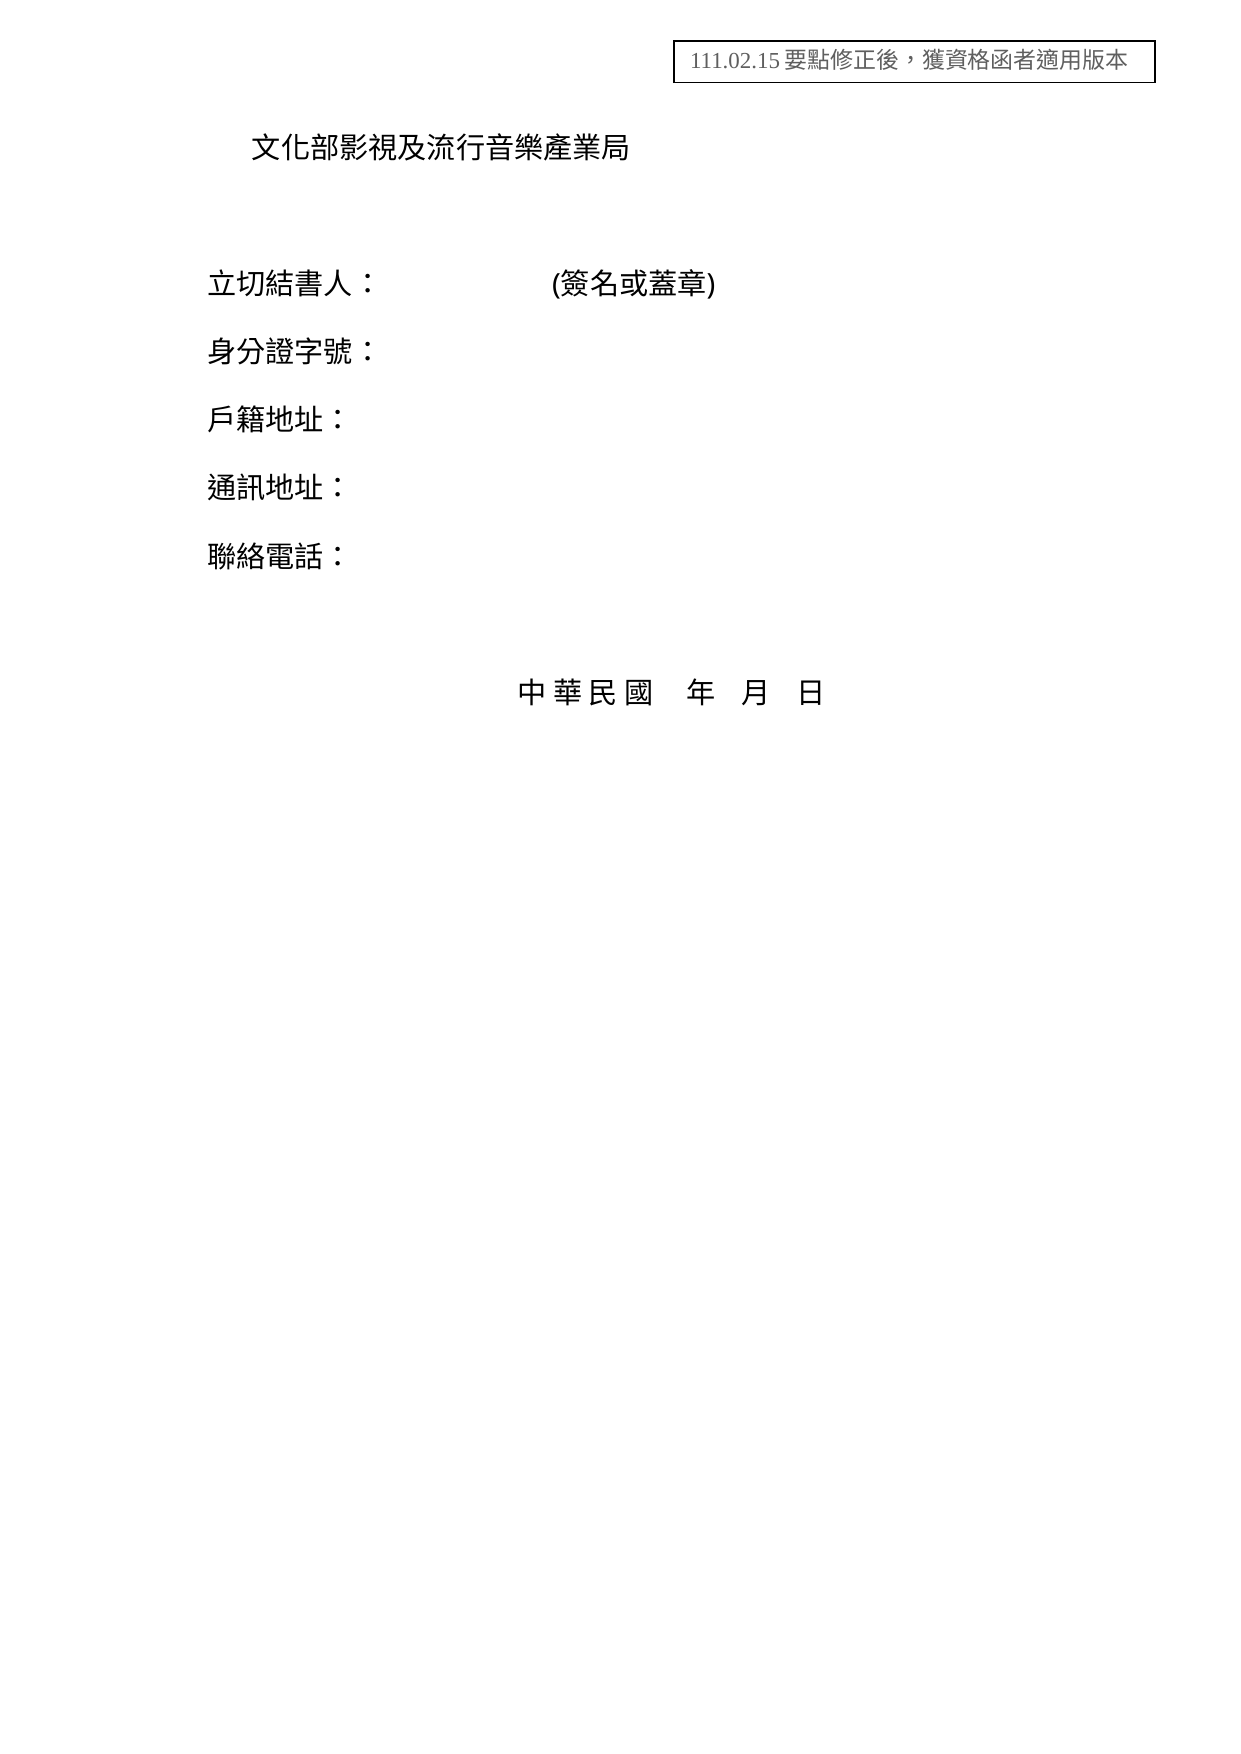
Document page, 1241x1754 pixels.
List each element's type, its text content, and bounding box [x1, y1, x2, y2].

text 文化部影視及流行音樂產業局 [221, 112, 1166, 180]
text 身分證字號： [192, 316, 1166, 384]
text 戶籍地址： [192, 384, 1166, 452]
text 通訊地址： [192, 452, 1166, 520]
text 中 華 民 國 年 月 日 [221, 657, 1122, 725]
text 聯絡電話： [192, 520, 1166, 588]
text 立切結書人： (簽名或蓋章) [192, 248, 1166, 316]
